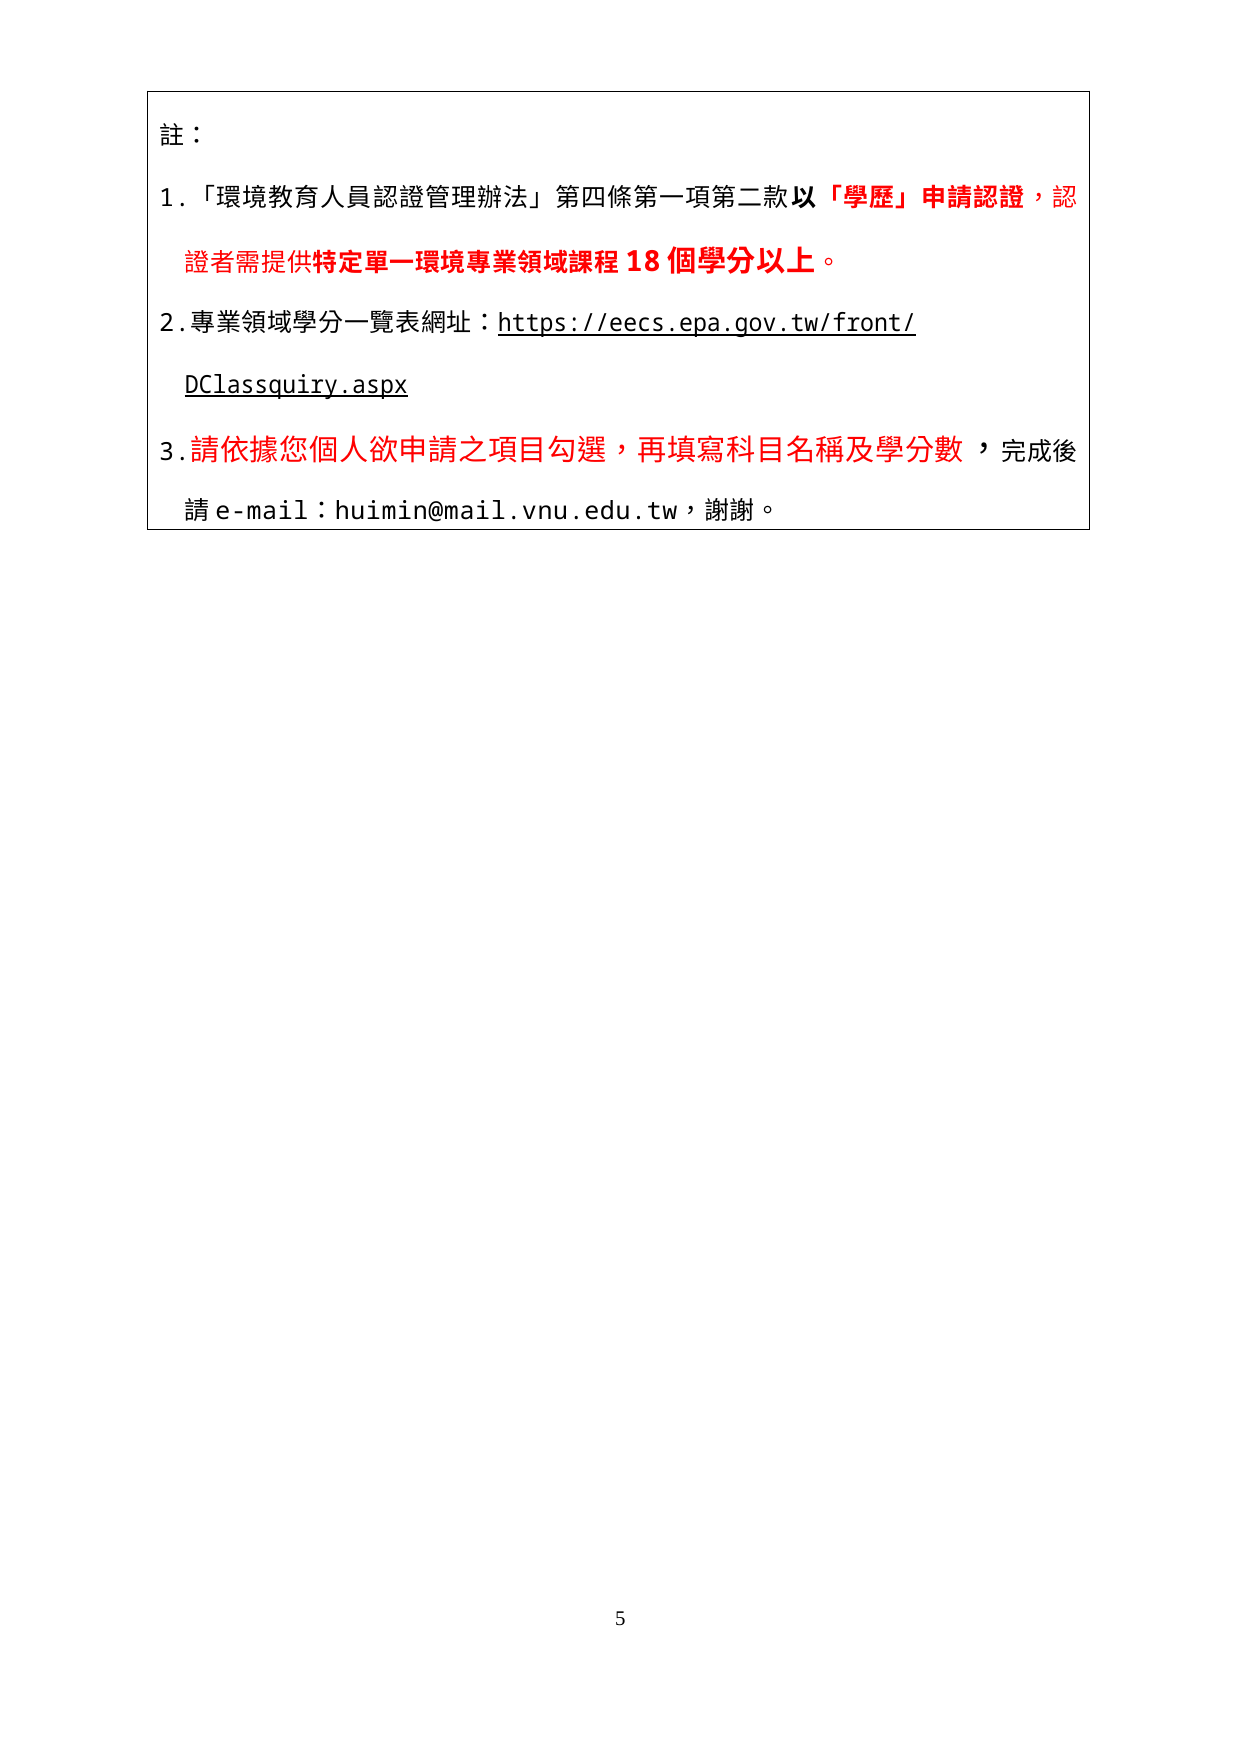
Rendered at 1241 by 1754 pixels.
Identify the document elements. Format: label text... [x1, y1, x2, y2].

table_cell 註： 1.「環境教育人員認證管理辦法」第四條第一項第二款以「學歷」申請認證，認證者需提供特定單一環境專業領域課程18個學分以上。 2.專業領域學分一覽表網址：https://eecs.epa.gov.tw/front/DClassquiry.aspx 3.請依據您個人欲申請之項目勾選，再填寫科目名稱及學分數，完成後請e-mail：huimin@mail.vnu.edu.tw，謝謝。 [148, 92, 1089, 529]
